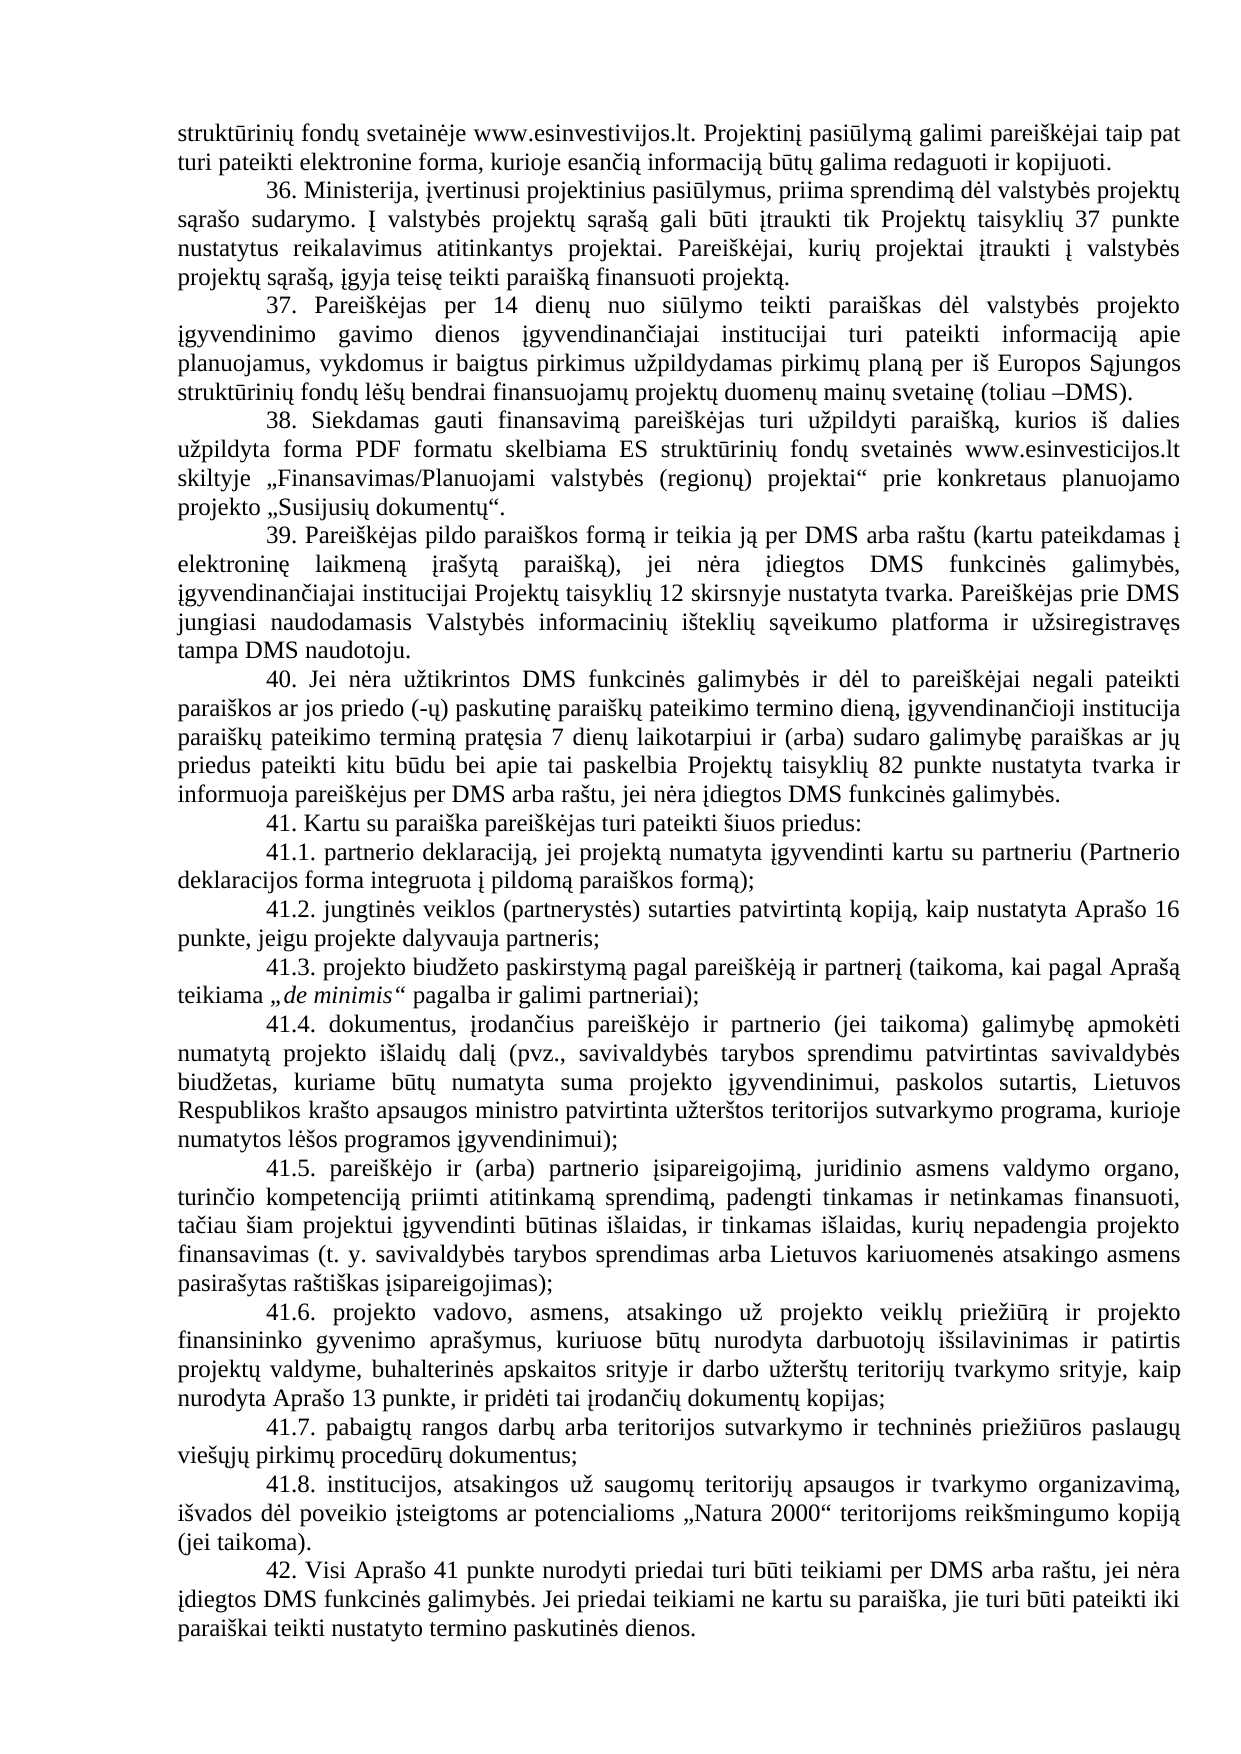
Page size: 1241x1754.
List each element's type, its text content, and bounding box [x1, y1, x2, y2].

text 36. Ministerija, įvertinusi projektinius pasiūlymus, priima sprendimą dėl valstybės projektų sąrašo sudarymo. Į valstybės projektų sąrašą gali būti įtraukti tik Projektų taisyklių 37 punkte nustatytus reikalavimus atitinkantys projektai. Pareiškėjai, kurių projektai įtraukti į valstybės projektų sąrašą, įgyja teisę teikti paraišką finansuoti projektą. [177, 176, 1181, 291]
text 41.3. projekto biudžeto paskirstymą pagal pareiškėją ir partnerį (taikoma, kai pagal Aprašą teikiama „de minimis“ pagalba ir galimi partneriai); [177, 952, 1181, 1009]
text 42. Visi Aprašo 41 punkte nurodyti priedai turi būti teikiami per DMS arba raštu, jei nėra įdiegtos DMS funkcinės galimybės. Jei priedai teikiami ne kartu su paraiška, jie turi būti pateikti iki paraiškai teikti nustatyto termino paskutinės dienos. [177, 1556, 1181, 1642]
text 41. Kartu su paraiška pareiškėjas turi pateikti šiuos priedus: [177, 808, 1181, 837]
text 41.6. projekto vadovo, asmens, atsakingo už projekto veiklų priežiūrą ir projekto finansininko gyvenimo aprašymus, kuriuose būtų nurodyta darbuotojų išsilavinimas ir patirtis projektų valdyme, buhalterinės apskaitos srityje ir darbo užterštų teritorijų tvarkymo srityje, kaip nurodyta Aprašo 13 punkte, ir pridėti tai įrodančių dokumentų kopijas; [177, 1297, 1181, 1412]
text 41.5. pareiškėjo ir (arba) partnerio įsipareigojimą, juridinio asmens valdymo organo, turinčio kompetenciją priimti atitinkamą sprendimą, padengti tinkamas ir netinkamas finansuoti, tačiau šiam projektui įgyvendinti būtinas išlaidas, ir tinkamas išlaidas, kurių nepadengia projekto finansavimas (t. y. savivaldybės tarybos sprendimas arba Lietuvos kariuomenės atsakingo asmens pasirašytas raštiškas įsipareigojimas); [177, 1153, 1181, 1297]
text 38. Siekdamas gauti finansavimą pareiškėjas turi užpildyti paraišką, kurios iš dalies užpildyta forma PDF formatu skelbiama ES struktūrinių fondų svetainės www.esinvesticijos.lt skiltyje „Finansavimas/Planuojami valstybės (regionų) projektai“ prie konkretaus planuojamo projekto „Susijusių dokumentų“. [177, 406, 1181, 521]
text 41.7. pabaigtų rangos darbų arba teritorijos sutvarkymo ir techninės priežiūros paslaugų viešųjų pirkimų procedūrų dokumentus; [177, 1412, 1181, 1469]
text 41.8. institucijos, atsakingos už saugomų teritorijų apsaugos ir tvarkymo organizavimą, išvados dėl poveikio įsteigtoms ar potencialioms „Natura 2000“ teritorijoms reikšmingumo kopiją (jei taikoma). [177, 1469, 1181, 1556]
text 39. Pareiškėjas pildo paraiškos formą ir teikia ją per DMS arba raštu (kartu pateikdamas į elektroninę laikmeną įrašytą paraišką), jei nėra įdiegtos DMS funkcinės galimybės, įgyvendinančiajai institucijai Projektų taisyklių 12 skirsnyje nustatyta tvarka. Pareiškėjas prie DMS jungiasi naudodamasis Valstybės informacinių išteklių sąveikumo platforma ir užsiregistravęs tampa DMS naudotoju. [177, 521, 1181, 664]
text struktūrinių fondų svetainėje www.esinvestivijos.lt. Projektinį pasiūlymą galimi pareiškėjai taip pat turi pateikti elektronine forma, kurioje esančią informaciją būtų galima redaguoti ir kopijuoti. [177, 118, 1181, 176]
text 37. Pareiškėjas per 14 dienų nuo siūlymo teikti paraiškas dėl valstybės projekto įgyvendinimo gavimo dienos įgyvendinančiajai institucijai turi pateikti informaciją apie planuojamus, vykdomus ir baigtus pirkimus užpildydamas pirkimų planą per iš Europos Sąjungos struktūrinių fondų lėšų bendrai finansuojamų projektų duomenų mainų svetainę (toliau –DMS). [177, 291, 1181, 406]
text 41.4. dokumentus, įrodančius pareiškėjo ir partnerio (jei taikoma) galimybę apmokėti numatytą projekto išlaidų dalį (pvz., savivaldybės tarybos sprendimu patvirtintas savivaldybės biudžetas, kuriame būtų numatyta suma projekto įgyvendinimui, paskolos sutartis, Lietuvos Respublikos krašto apsaugos ministro patvirtinta užterštos teritorijos sutvarkymo programa, kurioje numatytos lėšos programos įgyvendinimui); [177, 1009, 1181, 1153]
text 41.1. partnerio deklaraciją, jei projektą numatyta įgyvendinti kartu su partneriu (Partnerio deklaracijos forma integruota į pildomą paraiškos formą); [177, 837, 1181, 894]
text 40. Jei nėra užtikrintos DMS funkcinės galimybės ir dėl to pareiškėjai negali pateikti paraiškos ar jos priedo (-ų) paskutinę paraiškų pateikimo termino dieną, įgyvendinančioji institucija paraiškų pateikimo terminą pratęsia 7 dienų laikotarpiui ir (arba) sudaro galimybę paraiškas ar jų priedus pateikti kitu būdu bei apie tai paskelbia Projektų taisyklių 82 punkte nustatyta tvarka ir informuoja pareiškėjus per DMS arba raštu, jei nėra įdiegtos DMS funkcinės galimybės. [177, 664, 1181, 808]
text 41.2. jungtinės veiklos (partnerystės) sutarties patvirtintą kopiją, kaip nustatyta Aprašo 16 punkte, jeigu projekte dalyvauja partneris; [177, 894, 1181, 952]
